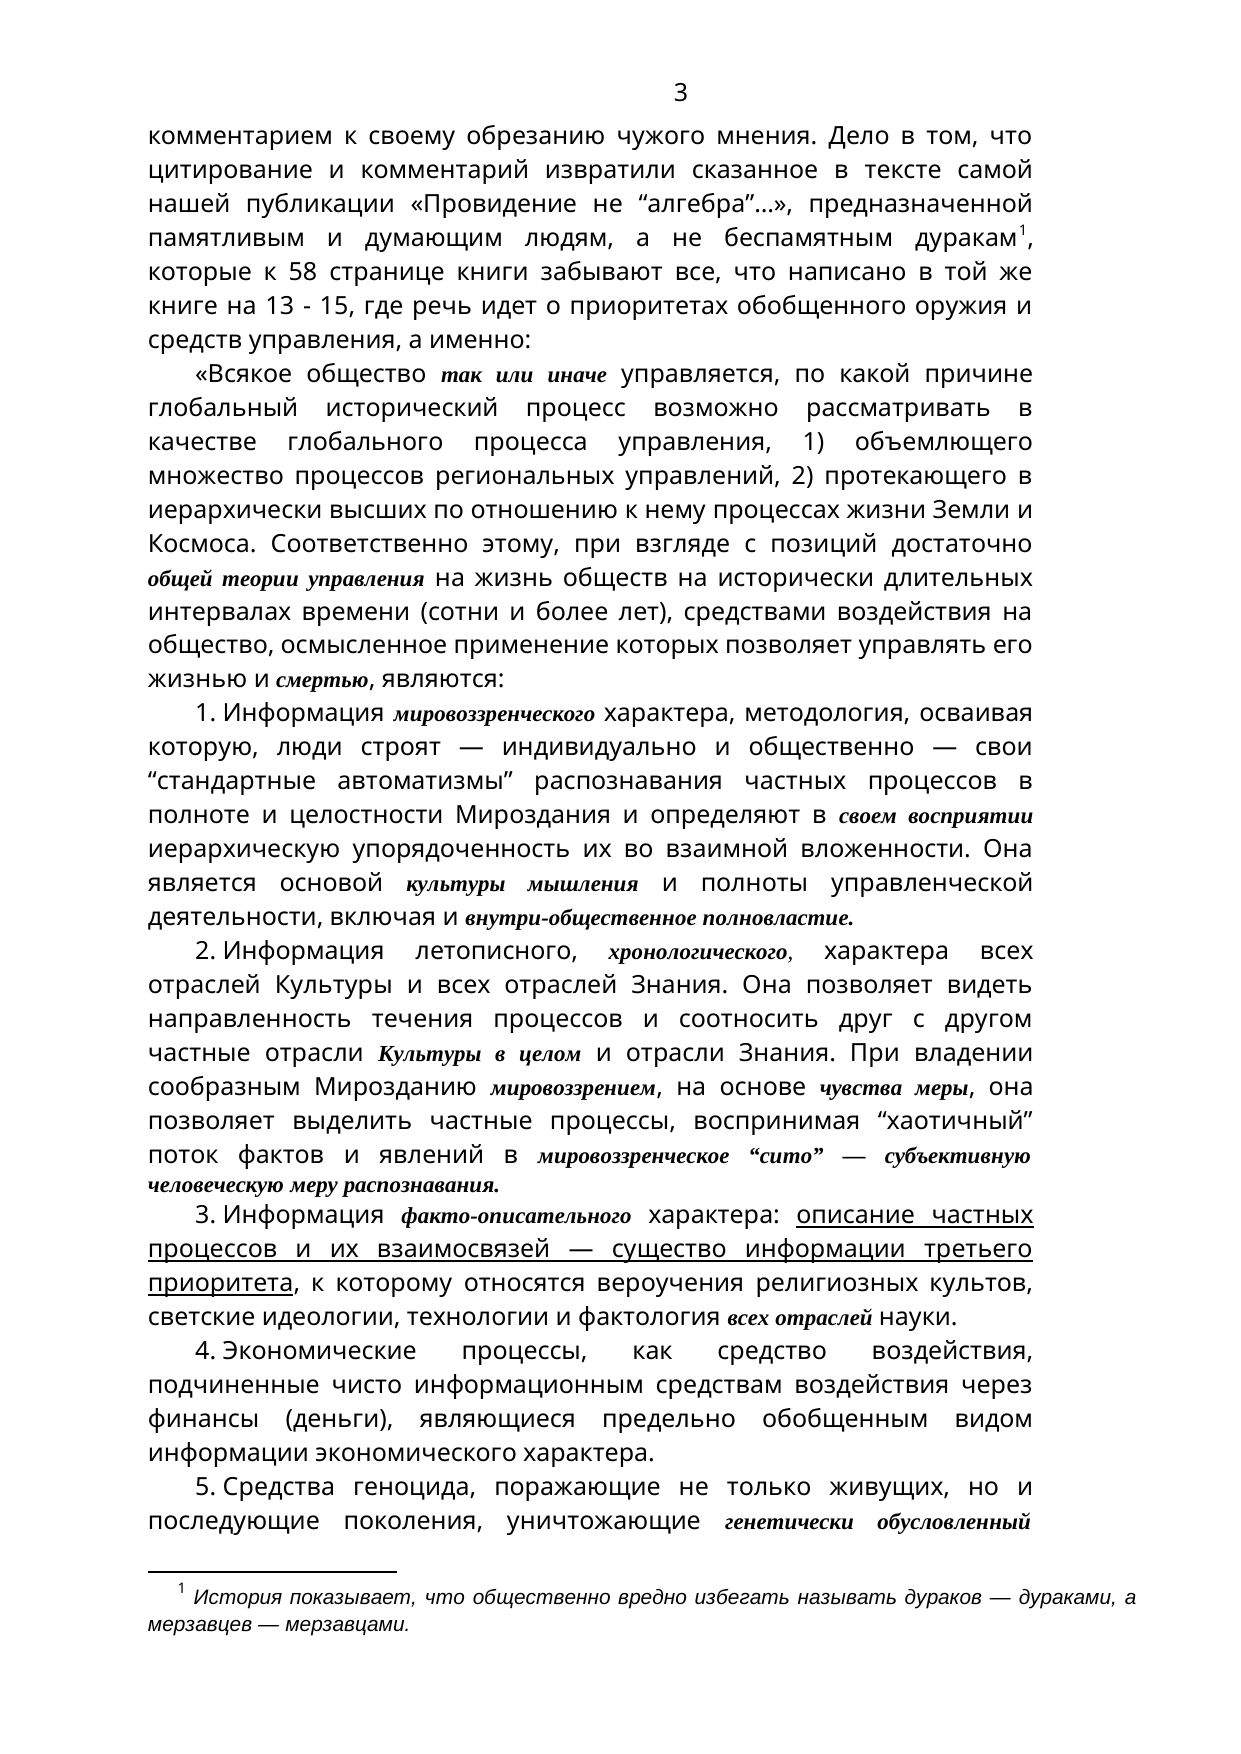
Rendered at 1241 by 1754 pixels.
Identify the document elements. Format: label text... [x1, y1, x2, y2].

text 3. Информация факто-описательного характера: описание частных процессов и их взаимосвязей — существо информации третьего [148, 1197, 1033, 1260]
text «Всякое общество так или иначе управляется, по какой причине глобальный исторический процесс возможно рассматривать в качестве глобального процесса управления, 1) объемлющего множество процессов региональных управлений, 2) протекающего в иерархически высших по отношению к нему процессах жизни Земли и Космоса. Соответственно этому, при взгляде с позиций достаточно общей теории управления на жизнь обществ на исторически длительных интервалах времени (сотни и более лет), средствами воздействия на общество, осмысленное применение которых позволяет управлять его жизнью и смертью, являются: [148, 356, 1033, 695]
text История показывает, что общественно вредно избегать называть дураков — дураками, а мерзавцев — мерзавцами. [148, 1578, 1140, 1636]
text 2. Информация летописного, хронологического, характера всех отраслей Культуры и всех отраслей Знания. Она позволяет видеть направленность течения процессов и соотносить друг с другом частные отрасли Культуры в целом и отрасли Знания. При владении сообразным Мирозданию мировоззрением, на основе чувства меры, она позволяет выделить частные процессы, воспринимая “хаотичный” поток фактов и явлений в мировоззренческое “сито” — субъективную человеческую меру распознавания. [148, 933, 1033, 1197]
text комментарием к своему обрезанию чужого мнения. Дело в том, что цитирование и комментарий извратили сказанное в тексте самой нашей публикации «Провидение не “алгебра”...», предназначенной памятливым и думающим людям, а не беспамятным дуракам, которые к 58 странице книги забывают все, что написано в той же книге на 13 - 15, где речь идет о приоритетах обобщенного оружия и средств управления, а именно: [148, 118, 1033, 356]
text приоритета, к которому относятся вероучения религиозных культов, светские идеологии, технологии и фактология всех отраслей науки. [148, 1262, 1033, 1333]
text 1. Информация мировоззренческого характера, методология, осваивая которую, люди строят — индивидуально и общественно — свои “стандартные автоматизмы” распознавания частных процессов в полноте и целостности Мироздания и определяют в своем восприятии иерархическую упорядоченность их во взаимной вложенности. Она является основой культуры мышления и полноты управленческой деятельности, включая и внутри-общественное полновластие. [148, 695, 1033, 933]
text 5. Средства геноцида, поражающие не только живущих, но и последующие поколения, уничтожающие генетически обусловленный [148, 1469, 1033, 1537]
text 4. Экономические процессы, как средство воздействия, подчиненные чисто информационным средствам воздействия через финансы (деньги), являющиеся предельно обобщенным видом информации экономического характера. [148, 1333, 1033, 1469]
